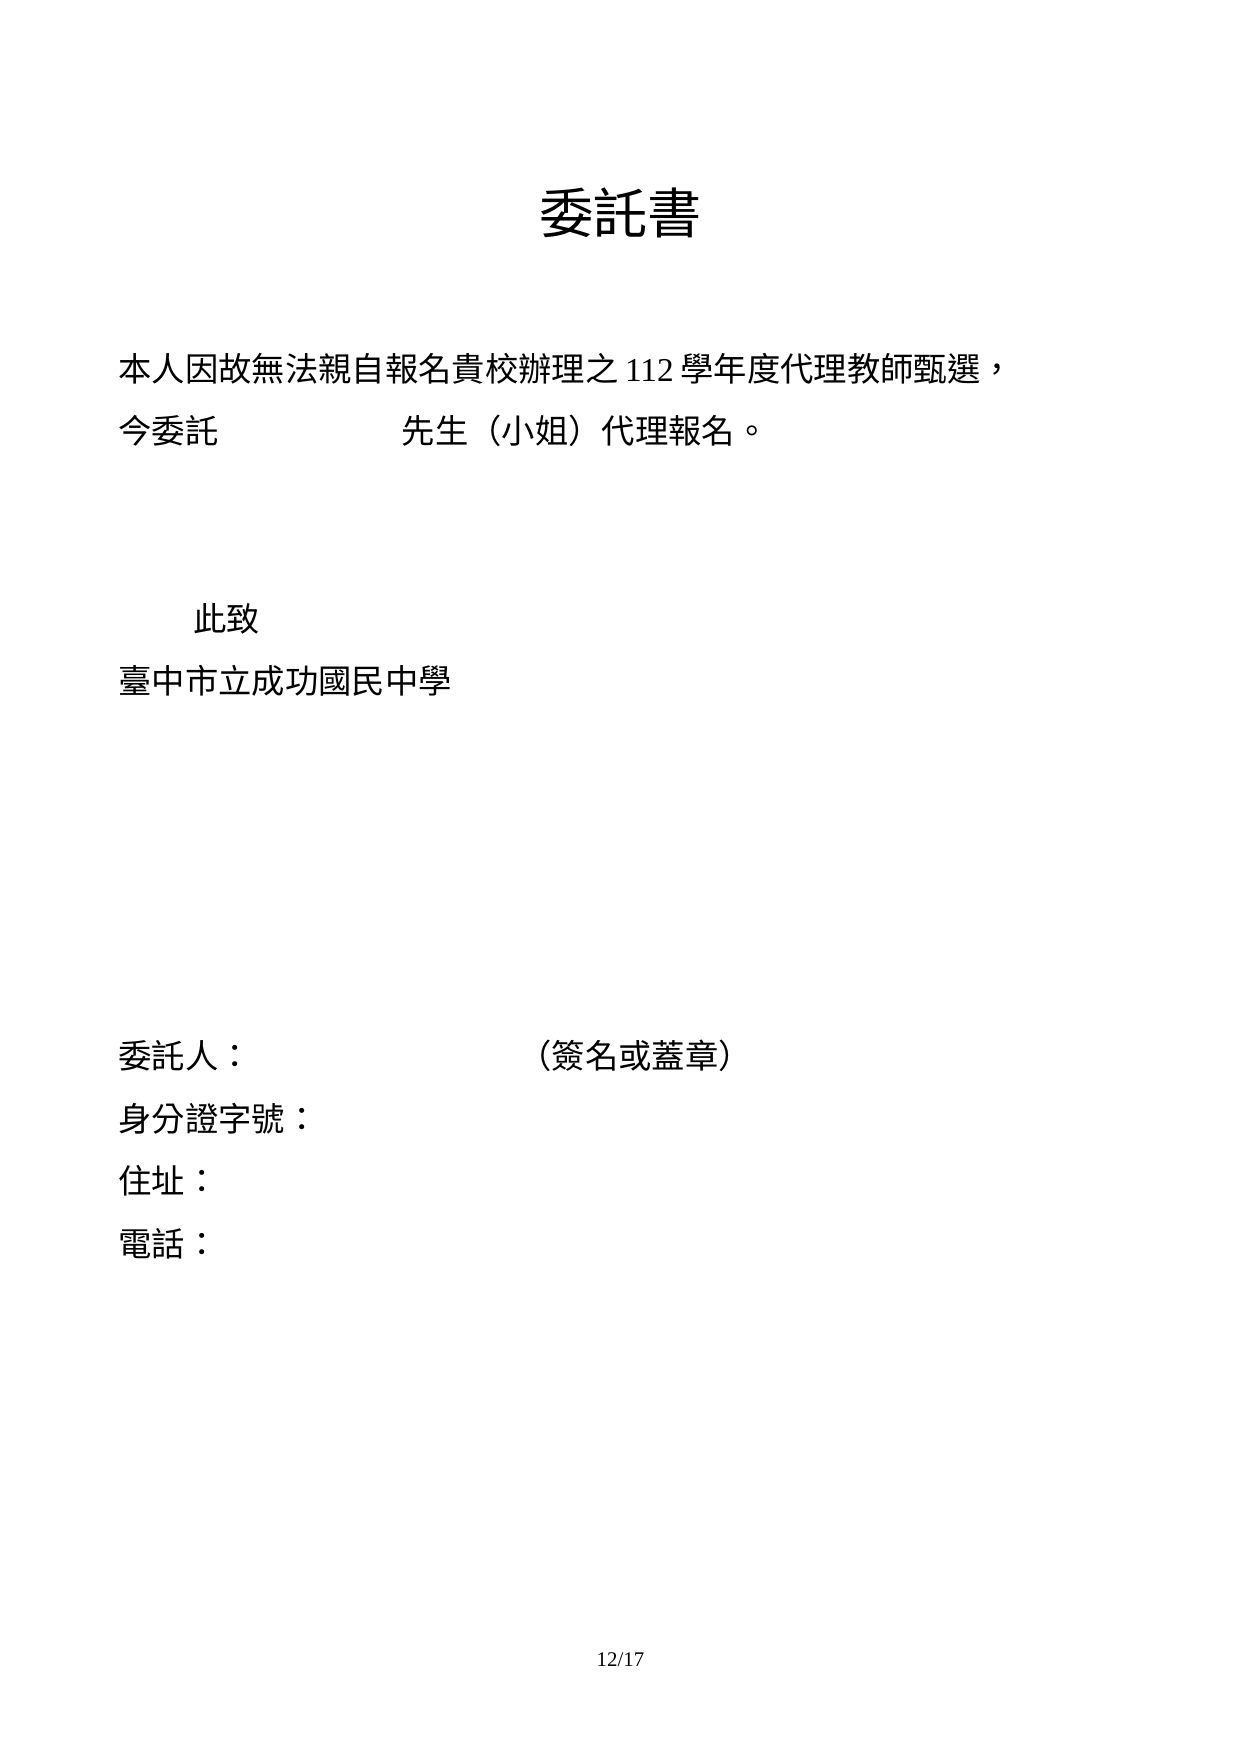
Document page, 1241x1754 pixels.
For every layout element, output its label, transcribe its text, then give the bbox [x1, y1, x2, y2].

text 臺中市立成功國民中學 [118, 637, 1122, 700]
text 委託書 [118, 137, 1122, 262]
table_cell [118, 72, 146, 137]
table_cell [146, 72, 1073, 137]
table_cell [1073, 72, 1077, 137]
text 委託人： （簽名或蓋章） [118, 1012, 1122, 1075]
table_cell [1077, 72, 1187, 137]
text 身分證字號： [118, 1075, 1122, 1137]
text 今委託 先生（小姐）代理報名。 [118, 387, 1122, 450]
text 住址： [118, 1137, 1122, 1200]
text 此致 [118, 575, 1122, 637]
text 電話： [118, 1200, 1122, 1262]
text 本人因故無法親自報名貴校辦理之112學年度代理教師甄選， [118, 325, 1122, 387]
